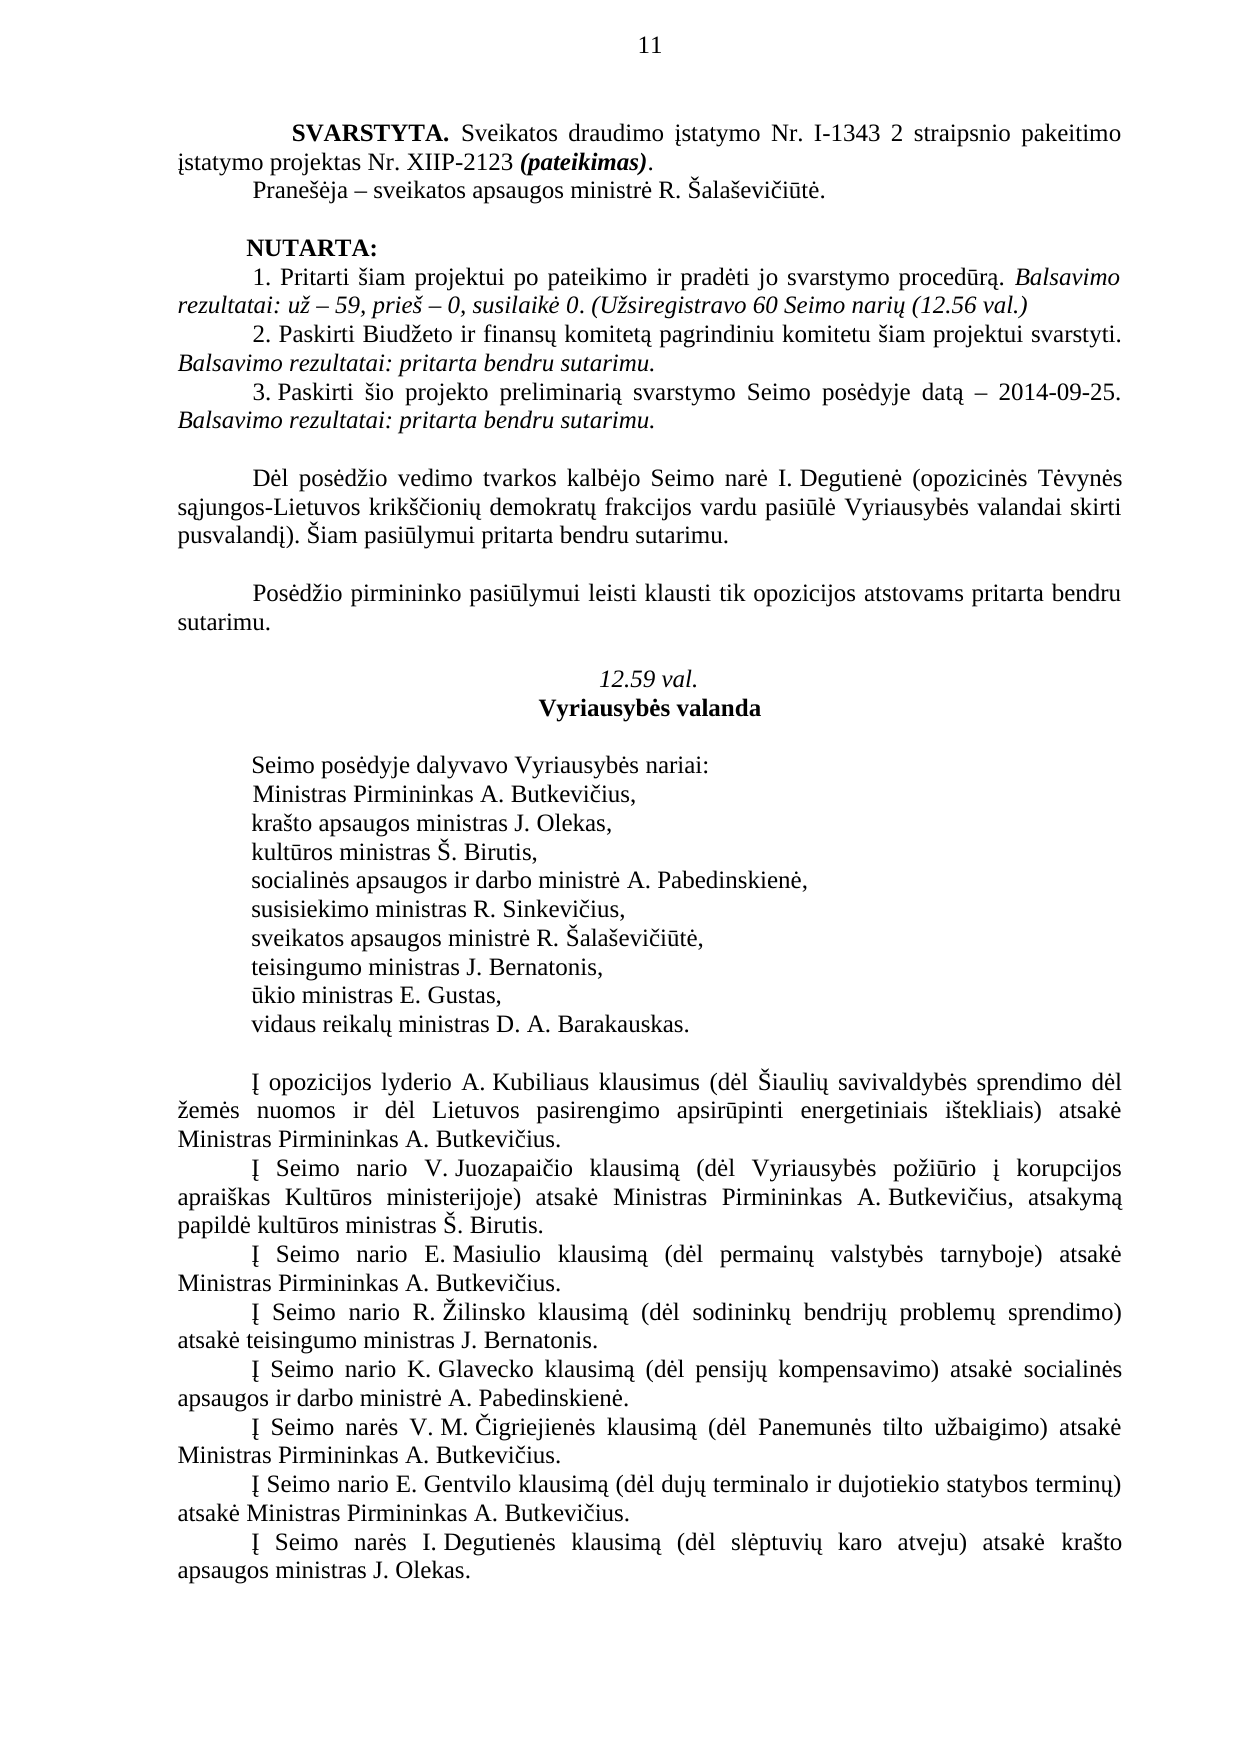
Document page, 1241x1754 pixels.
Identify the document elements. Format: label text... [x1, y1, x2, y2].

text Į Seimo nario E. Gentvilo klausimą (dėl dujų terminalo ir dujotiekio statybos terminų) atsakė Ministras Pirmininkas A. Butkevičius. [177, 1469, 1122, 1527]
text Į Seimo nario K. Glavecko klausimą (dėl pensijų kompensavimo) atsakė socialinės apsaugos ir darbo ministrė A. Pabedinskienė. [177, 1354, 1122, 1412]
text vidaus reikalų ministras D. A. Barakauskas. [177, 1009, 1122, 1038]
text Į Seimo narės I. Degutienės klausimą (dėl slėptuvių karo atveju) atsakė krašto apsaugos ministras J. Olekas. [177, 1527, 1122, 1584]
text 3. Paskirti šio projekto preliminarią svarstymo Seimo posėdyje datą – 2014-09-25. Balsavimo rezultatai: pritarta bendru sutarimu. [177, 377, 1122, 434]
text Į Seimo nario R. Žilinsko klausimą (dėl sodininkų bendrijų problemų sprendimo) atsakė teisingumo ministras J. Bernatonis. [177, 1297, 1122, 1354]
text 2. Paskirti Biudžeto ir finansų komitetą pagrindiniu komitetu šiam projektui svarstyti. Balsavimo rezultatai: pritarta bendru sutarimu. [177, 319, 1122, 377]
text ūkio ministras E. Gustas, [177, 981, 1122, 1009]
text NUTARTA: [177, 233, 1122, 262]
text Į Seimo nario V. Juozapaičio klausimą (dėl Vyriausybės požiūrio į korupcijos apraiškas Kultūros ministerijoje) atsakė Ministras Pirmininkas A. Butkevičius, atsakymą papildė kultūros ministras Š. Birutis. [177, 1153, 1122, 1239]
text Į Seimo nario E. Masiulio klausimą (dėl permainų valstybės tarnyboje) atsakė Ministras Pirmininkas A. Butkevičius. [177, 1239, 1122, 1297]
text SVARSTYTA. Sveikatos draudimo įstatymo Nr. I-1343 2 straipsnio pakeitimo įstatymo projektas Nr. XIIP-2123 (pateikimas). [177, 118, 1122, 176]
text susisiekimo ministras R. Sinkevičius, [177, 894, 1122, 923]
text krašto apsaugos ministras J. Olekas, [177, 808, 1122, 837]
text 12.59 val. [177, 664, 1122, 693]
text teisingumo ministras J. Bernatonis, [177, 952, 1122, 981]
text Dėl posėdžio vedimo tvarkos kalbėjo Seimo narė I. Degutienė (opozicinės Tėvynės sąjungos-Lietuvos krikščionių demokratų frakcijos vardu pasiūlė Vyriausybės valandai skirti pusvalandį). Šiam pasiūlymui pritarta bendru sutarimu. [177, 463, 1122, 549]
text Posėdžio pirmininko pasiūlymui leisti klausti tik opozicijos atstovams pritarta bendru sutarimu. [177, 578, 1122, 636]
text kultūros ministras Š. Birutis, [177, 837, 1122, 866]
text socialinės apsaugos ir darbo ministrė A. Pabedinskienė, [177, 866, 1122, 894]
text 1. Pritarti šiam projektui po pateikimo ir pradėti jo svarstymo procedūrą. Balsavimo rezultatai: už – 59, prieš – 0, susilaikė 0. (Užsiregistravo 60 Seimo narių (12.56 val.) [177, 262, 1122, 319]
subtitle Vyriausybės valanda [177, 693, 1122, 722]
text Į opozicijos lyderio A. Kubiliaus klausimus (dėl Šiaulių savivaldybės sprendimo dėl žemės nuomos ir dėl Lietuvos pasirengimo apsirūpinti energetiniais ištekliais) atsakė Ministras Pirmininkas A. Butkevičius. [177, 1067, 1122, 1153]
text sveikatos apsaugos ministrė R. Šalaševičiūtė, [177, 923, 1122, 952]
text Pranešėja – sveikatos apsaugos ministrė R. Šalaševičiūtė. [177, 176, 1122, 204]
text Į Seimo narės V. M. Čigriejienės klausimą (dėl Panemunės tilto užbaigimo) atsakė Ministras Pirmininkas A. Butkevičius. [177, 1412, 1122, 1469]
text Seimo posėdyje dalyvavo Vyriausybės nariai: [177, 751, 1122, 779]
text Ministras Pirmininkas A. Butkevičius, [252, 779, 1122, 808]
